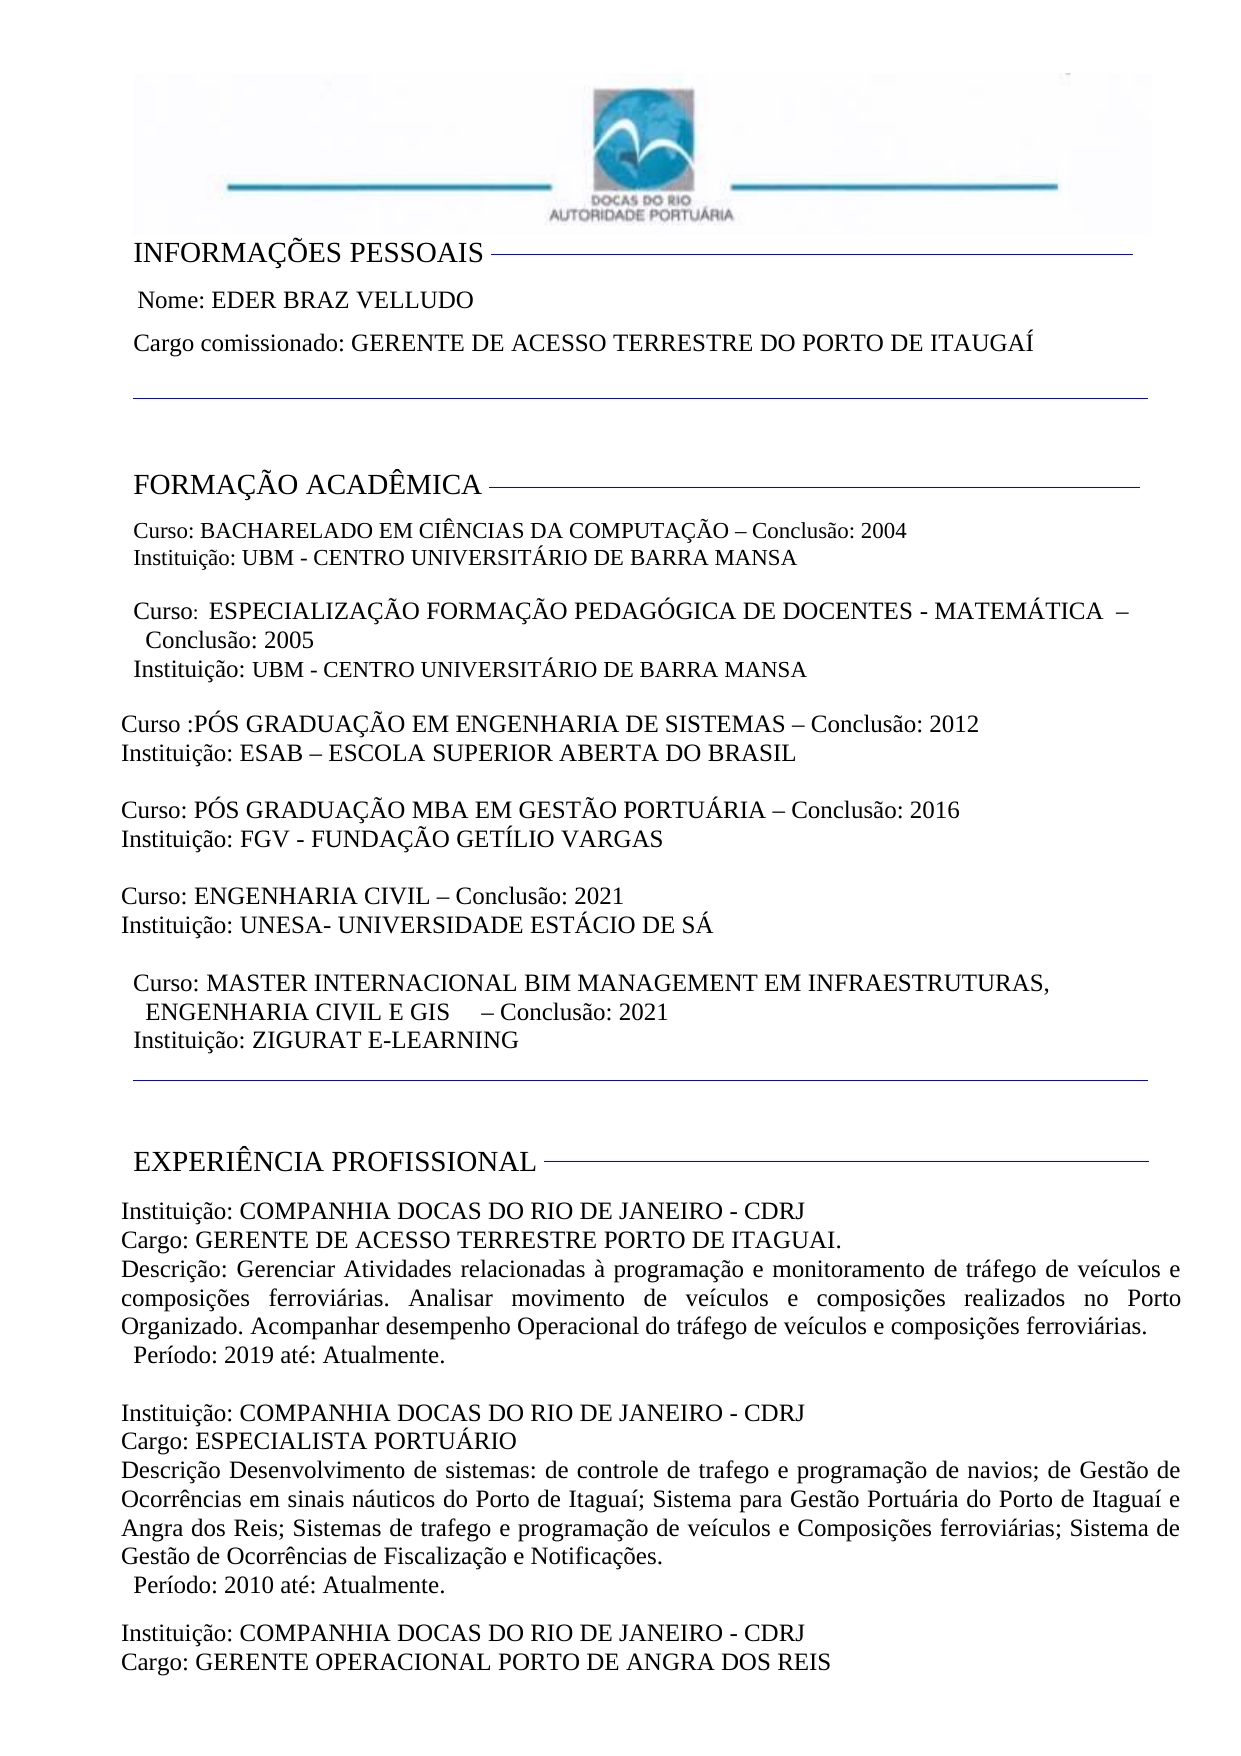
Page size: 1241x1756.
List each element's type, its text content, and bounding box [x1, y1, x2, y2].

text Instituição: COMPANHIA DOCAS DO RIO DE JANEIRO - CDRJ Cargo: ESPECIALISTA PORTUÁRIO [121, 1398, 820, 1455]
text Período: 2019 até: Atualmente. [133, 1340, 1193, 1369]
text Curso: ENGENHARIA CIVIL – Conclusão: 2021 Instituição: UNESA- UNIVERSIDADE ESTÁCIO DE SÁ [121, 881, 726, 939]
subtitle INFORMAÇÕES PESSOAIS [133, 235, 1193, 268]
subtitle EXPERIÊNCIA PROFISSIONAL [133, 1144, 1193, 1177]
text Instituição: COMPANHIA DOCAS DO RIO DE JANEIRO - CDRJ Cargo: GERENTE DE ACESSO TERRESTRE PORTO DE ITAGUAI. [121, 1196, 854, 1254]
text Período: 2010 até: Atualmente. [133, 1570, 1193, 1599]
text Curso: BACHARELADO EM CIÊNCIAS DA COMPUTAÇÃO – Conclusão: 2004 Instituição: UBM - CENTRO UNIVERSITÁRIO DE BARRA MANSA [133, 517, 909, 570]
text Descrição: Gerenciar Atividades relacionadas à programação e monitoramento de tráfego de veículos e composições ferroviárias. Analisar movimento de veículos e composições realizados no Porto Organizado. Acompanhar desempenho Operacional do tráfego de veículos e composições ferroviárias. [121, 1254, 1181, 1340]
text Conclusão: 2005 [145, 625, 1193, 654]
text Descrição Desenvolvimento de sistemas: de controle de trafego e programação de navios; de Gestão de Ocorrências em sinais náuticos do Porto de Itaguaí; Sistema para Gestão Portuária do Porto de Itaguaí e Angra dos Reis; Sistemas de trafego e programação de veículos e Composições ferroviárias; Sistema de Gestão de Ocorrências de Fiscalização e Notificações. [121, 1455, 1182, 1570]
text Curso: ESPECIALIZAÇÃO FORMAÇÃO PEDAGÓGICA DE DOCENTES - MATEMÁTICA – [133, 596, 1193, 625]
subtitle FORMAÇÃO ACADÊMICA [133, 467, 1193, 501]
text Curso: MASTER INTERNACIONAL BIM MANAGEMENT EM INFRAESTRUTURAS, ENGENHARIA CIVIL E GIS – Conclusão: 2021 [133, 968, 1057, 1025]
text Instituição: UBM - CENTRO UNIVERSITÁRIO DE BARRA MANSA [133, 654, 1193, 682]
text Curso :PÓS GRADUAÇÃO EM ENGENHARIA DE SISTEMAS – Conclusão: 2012 Instituição: ESAB – ESCOLA SUPERIOR ABERTA DO BRASIL [121, 709, 994, 766]
text Instituição: COMPANHIA DOCAS DO RIO DE JANEIRO - CDRJ Cargo: GERENTE OPERACIONAL PORTO DE ANGRA DOS REIS [121, 1618, 844, 1676]
text Instituição: ZIGURAT E-LEARNING [133, 1025, 1193, 1054]
text Cargo comissionado: GERENTE DE ACESSO TERRESTRE DO PORTO DE ITAUGAÍ [133, 328, 1193, 357]
text Curso: PÓS GRADUAÇÃO MBA EM GESTÃO PORTUÁRIA – Conclusão: 2016 Instituição: FGV - FUNDAÇÃO GETÍLIO VARGAS [121, 795, 975, 853]
text Nome: EDER BRAZ VELLUDO [137, 285, 1193, 314]
